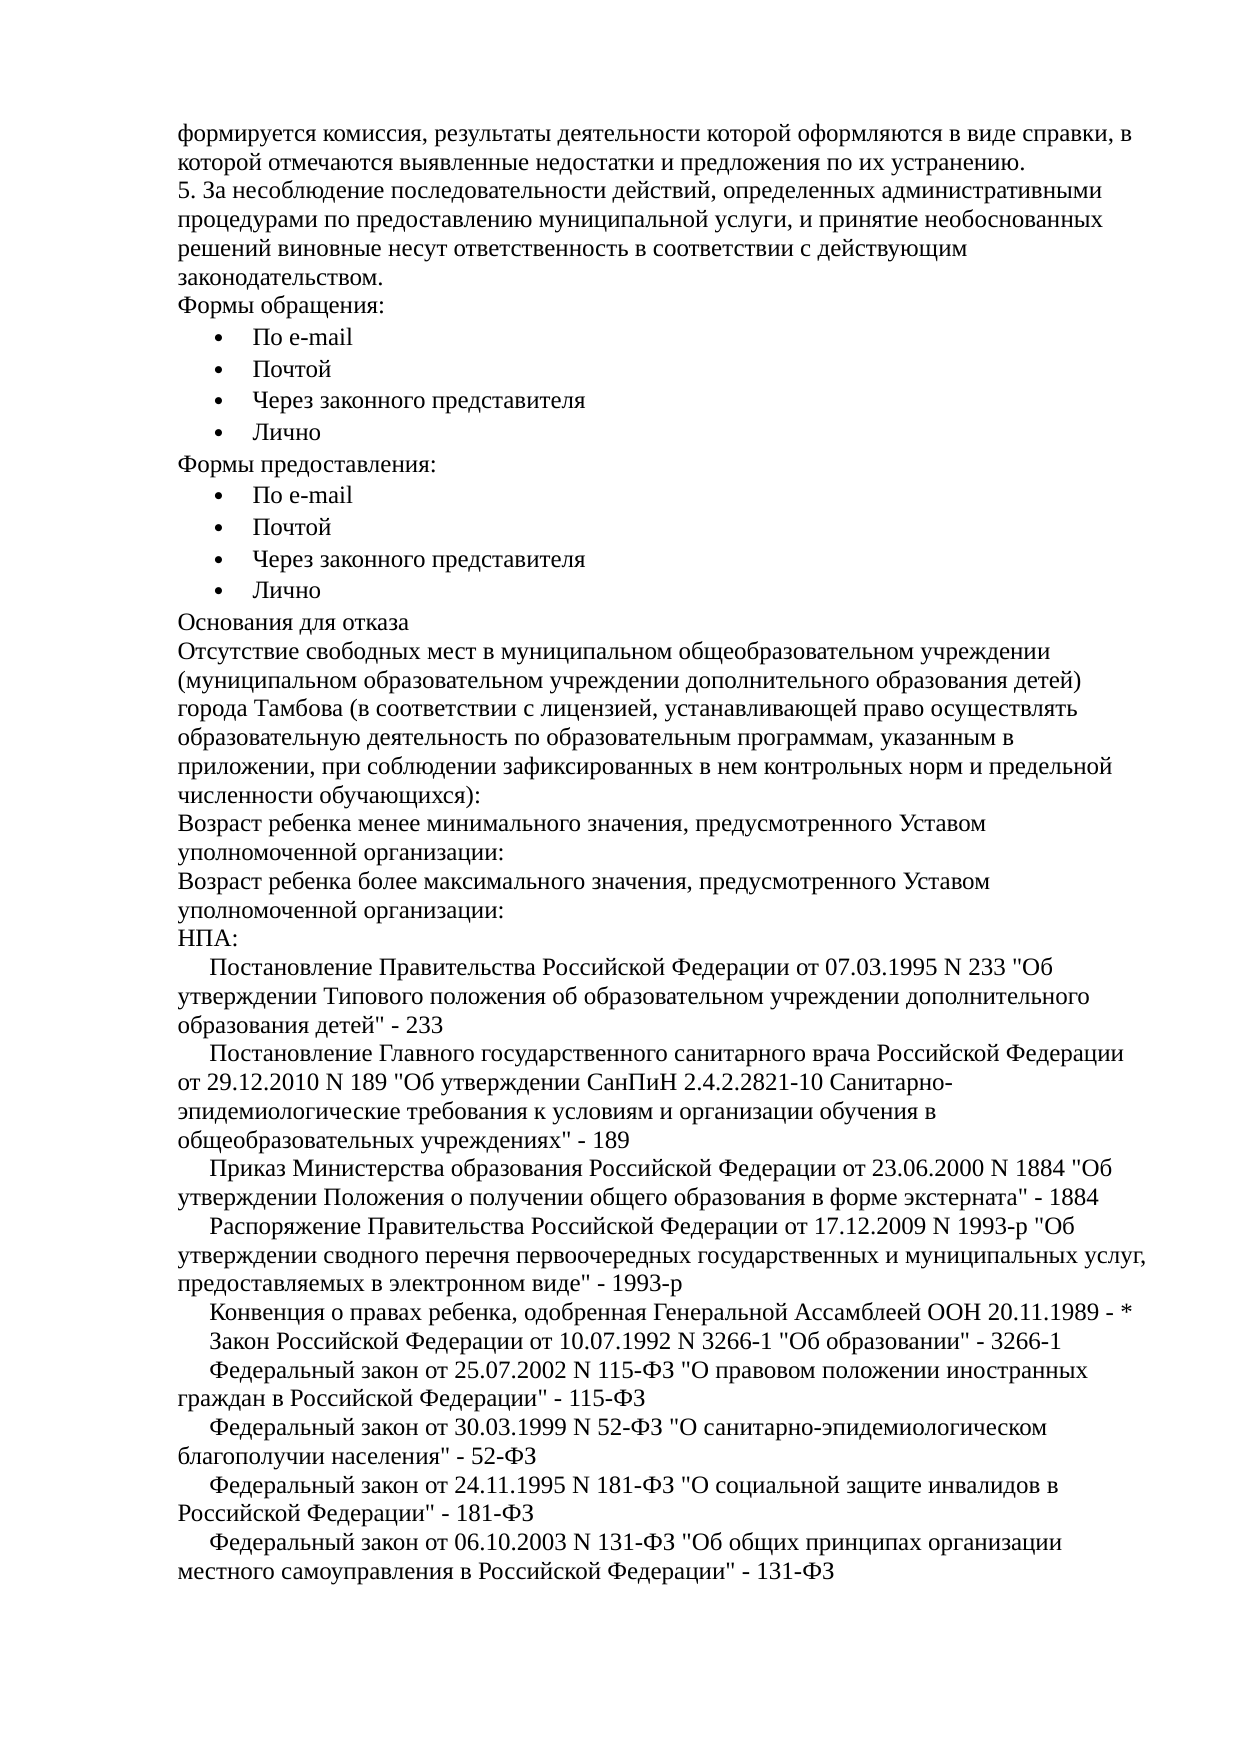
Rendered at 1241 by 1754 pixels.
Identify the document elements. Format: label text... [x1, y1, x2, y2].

text Возраст ребенка менее минимального значения, предусмотренного Уставом уполномоченной организации: [177, 808, 1152, 866]
text  Приказ Министерства образования Российской Федерации от 23.06.2000 N 1884 "Об утверждении Положения о получении общего образования в форме экстерната" - 1884 [177, 1153, 1152, 1211]
list Через законного представителя [215, 386, 1152, 414]
text  Федеральный закон от 06.10.2003 N 131-ФЗ "Об общих принципах организации местного самоуправления в Российской Федерации" - 131-ФЗ [177, 1527, 1152, 1585]
text НПА: [177, 923, 1152, 952]
text  Постановление Правительства Российской Федерации от 07.03.1995 N 233 "Об утверждении Типового положения об образовательном учреждении дополнительного образования детей" - 233 [177, 952, 1152, 1038]
text  Федеральный закон от 24.11.1995 N 181-ФЗ "О социальной защите инвалидов в Российской Федерации" - 181-ФЗ [177, 1470, 1152, 1527]
text Отсутствие свободных мест в муниципальном общеобразовательном учреждении (муниципальном образовательном учреждении дополнительного образования детей) города Тамбова (в соответствии с лицензией, устанавливающей право осуществлять образовательную деятельность по образовательным программам, указанным в приложении, при соблюдении зафиксированных в нем контрольных норм и предельной численности обучающихся): [177, 636, 1152, 808]
text  Федеральный закон от 25.07.2002 N 115-ФЗ "О правовом положении иностранных граждан в Российской Федерации" - 115-ФЗ [177, 1355, 1152, 1412]
list Почтой [215, 512, 1152, 541]
text Возраст ребенка более максимального значения, предусмотренного Уставом уполномоченной организации: [177, 866, 1152, 923]
text  Постановление Главного государственного санитарного врача Российской Федерации от 29.12.2010 N 189 "Об утверждении СанПиН 2.4.2.2821-10 Санитарно-эпидемиологические требования к условиям и организации обучения в общеобразовательных учреждениях" - 189 [177, 1038, 1152, 1153]
text  Распоряжение Правительства Российской Федерации от 17.12.2009 N 1993-р "Об утверждении сводного перечня первоочередных государственных и муниципальных услуг, предоставляемых в электронном виде" - 1993-р [177, 1211, 1152, 1297]
list Почтой [215, 354, 1152, 383]
list По e-mail [215, 322, 1152, 351]
text  Федеральный закон от 30.03.1999 N 52-ФЗ "О санитарно-эпидемиологическом благополучии населения" - 52-ФЗ [177, 1412, 1152, 1470]
text Основания для отказа [177, 607, 1152, 636]
text формируется комиссия, результаты деятельности которой оформляются в виде справки, в которой отмечаются выявленные недостатки и предложения по их устранению. 5. За несоблюдение последовательности действий, определенных административными процедурами по предоставлению муниципальной услуги, и принятие необоснованных решений виновные несут ответственность в соответствии с действующим законодательством. [177, 118, 1152, 291]
text  Конвенция о правах ребенка, одобренная Генеральной Ассамблеей ООН 20.11.1989 - * [177, 1297, 1152, 1326]
list По e-mail [215, 481, 1152, 509]
list Через законного представителя [215, 544, 1152, 573]
text Формы обращения: [177, 291, 1152, 319]
text  Закон Российской Федерации от 10.07.1992 N 3266-1 "Об образовании" - 3266-1 [177, 1326, 1152, 1355]
list Лично [215, 417, 1152, 446]
list Лично [215, 576, 1152, 604]
text Формы предоставления: [177, 449, 1152, 478]
